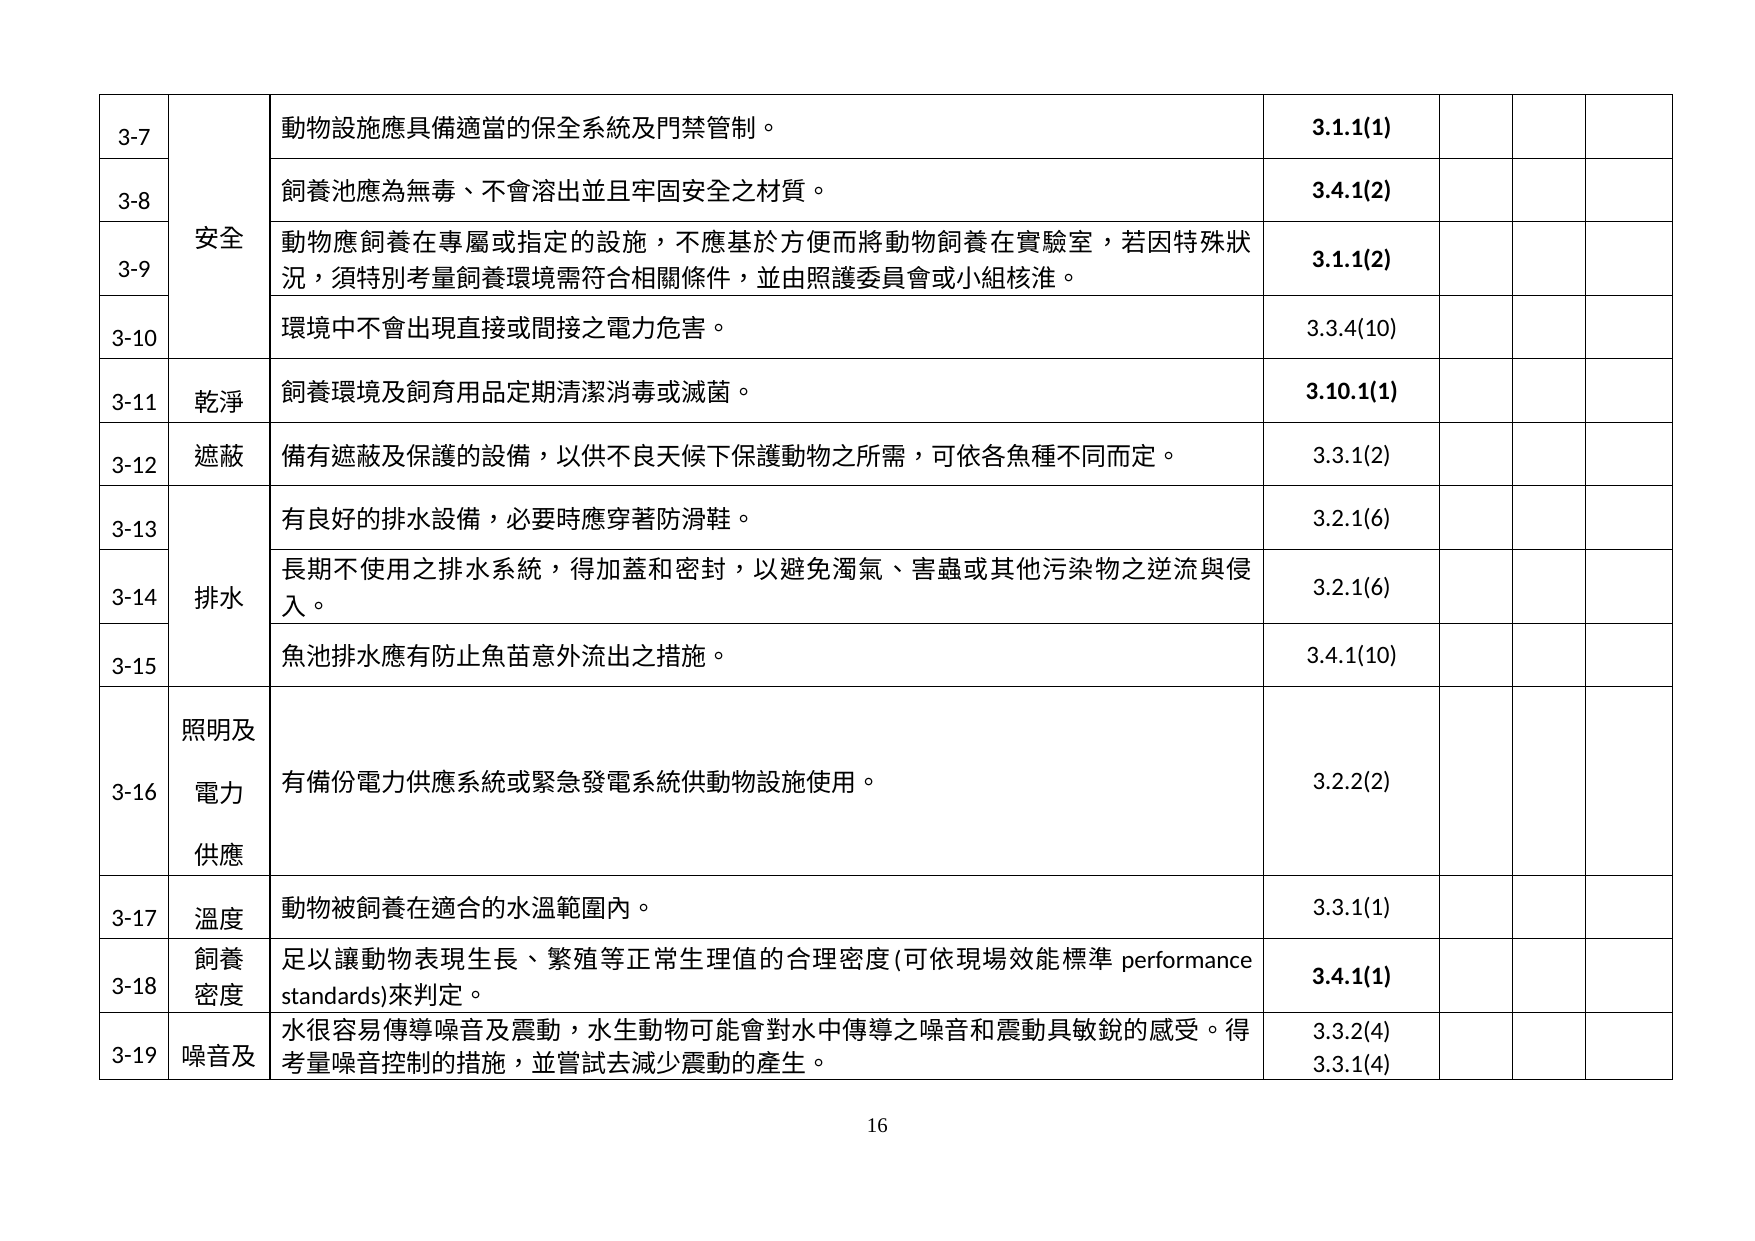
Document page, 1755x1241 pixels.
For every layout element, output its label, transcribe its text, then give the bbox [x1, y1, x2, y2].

table_cell 3-17 [100, 876, 168, 938]
table_cell 足以讓動物表現生長、繁殖等正常生理值的合理密度(可依現場效能標準performance standards)來判定。 [271, 939, 1263, 1012]
table_cell 3.3.4(10) [1264, 296, 1439, 358]
table_cell 3-15 [100, 624, 168, 686]
table_cell [1513, 486, 1585, 549]
table_cell 安全 [169, 95, 269, 358]
table_cell [1586, 296, 1672, 358]
table_cell [1440, 296, 1512, 358]
table_cell [1513, 222, 1585, 295]
table_cell 備有遮蔽及保護的設備，以供不良天候下保護動物之所需，可依各魚種不同而定。 [271, 423, 1263, 485]
table_cell [1513, 939, 1585, 1012]
table_cell 3.3.2(4) 3.3.1(4) [1264, 1013, 1439, 1079]
table_cell 3.3.1(1) [1264, 876, 1439, 938]
table_cell 環境中不會出現直接或間接之電力危害。 [271, 296, 1263, 358]
table_cell [1440, 222, 1512, 295]
table_cell 魚池排水應有防止魚苗意外流出之措施。 [271, 624, 1263, 686]
table_cell 溫度 [169, 876, 269, 938]
table_cell [1586, 550, 1672, 622]
table_cell [1513, 624, 1585, 686]
table_cell 3.10.1(1) [1264, 359, 1439, 422]
table_cell [1440, 939, 1512, 1012]
table_cell 3-13 [100, 486, 168, 549]
table_cell [1440, 95, 1512, 158]
table_cell 動物被飼養在適合的水溫範圍內。 [271, 876, 1263, 938]
table_cell 3-12 [100, 423, 168, 485]
table_cell [1513, 296, 1585, 358]
table_cell [1586, 1013, 1672, 1079]
table_cell 3.1.1(1) [1264, 95, 1439, 158]
table_cell 水很容易傳導噪音及震動，水生動物可能會對水中傳導之噪音和震動具敏銳的感受。得考量噪音控制的措施，並嘗試去減少震動的產生。 [271, 1013, 1263, 1079]
table_cell 3-9 [100, 222, 168, 295]
table_cell 噪音及 [169, 1013, 269, 1079]
table_cell 3-16 [100, 687, 168, 874]
table_cell [1586, 687, 1672, 874]
table_cell [1440, 423, 1512, 485]
table_cell 3-19 [100, 1013, 168, 1079]
table_cell [1586, 423, 1672, 485]
table_cell [1440, 486, 1512, 549]
table_cell [1440, 687, 1512, 874]
table_cell [1440, 159, 1512, 221]
table_cell [1440, 876, 1512, 938]
table_cell [1513, 876, 1585, 938]
table_cell 3-10 [100, 296, 168, 358]
table_cell [1513, 423, 1585, 485]
table_cell 3.4.1(10) [1264, 624, 1439, 686]
table_cell 飼養環境及飼育用品定期清潔消毒或滅菌。 [271, 359, 1263, 422]
table_cell [1513, 1013, 1585, 1079]
table_cell [1586, 939, 1672, 1012]
table_cell 3-14 [100, 550, 168, 622]
table_cell 有良好的排水設備，必要時應穿著防滑鞋。 [271, 486, 1263, 549]
table_cell [1586, 95, 1672, 158]
table_cell [1586, 159, 1672, 221]
table_cell 照明及電力 供應 [169, 687, 269, 874]
table_cell 3-18 [100, 939, 168, 1012]
table_cell 3.3.1(2) [1264, 423, 1439, 485]
table_cell [1513, 359, 1585, 422]
table_cell 3-7 [100, 95, 168, 158]
table_cell 飼養 密度 [169, 939, 269, 1012]
table_cell [1513, 550, 1585, 622]
table_cell [1440, 1013, 1512, 1079]
table_cell [1513, 95, 1585, 158]
table_cell 遮蔽 [169, 423, 269, 485]
table_cell [1586, 624, 1672, 686]
table_cell [1440, 359, 1512, 422]
table_cell 3.2.2(2) [1264, 687, 1439, 874]
table_cell 3.2.1(6) [1264, 486, 1439, 549]
table_cell [1586, 486, 1672, 549]
table_cell 動物設施應具備適當的保全系統及門禁管制。 [271, 95, 1263, 158]
table_cell 3-11 [100, 359, 168, 422]
table_cell 有備份電力供應系統或緊急發電系統供動物設施使用。 [271, 687, 1263, 874]
table_cell [1586, 222, 1672, 295]
table_cell [1440, 550, 1512, 622]
table_cell [1440, 624, 1512, 686]
table_cell 3.2.1(6) [1264, 550, 1439, 622]
table_cell 3.1.1(2) [1264, 222, 1439, 295]
table_cell 排水 [169, 486, 269, 686]
table_cell 乾淨 [169, 359, 269, 422]
table_cell [1586, 359, 1672, 422]
table_cell 長期不使用之排水系統，得加蓋和密封，以避免濁氣、害蟲或其他污染物之逆流與侵入。 [271, 550, 1263, 622]
table_cell 飼養池應為無毒、不會溶出並且牢固安全之材質。 [271, 159, 1263, 221]
table_cell 3.4.1(1) [1264, 939, 1439, 1012]
table_cell [1513, 159, 1585, 221]
table_cell 3.4.1(2) [1264, 159, 1439, 221]
table_cell 3-8 [100, 159, 168, 221]
table_cell 動物應飼養在專屬或指定的設施，不應基於方便而將動物飼養在實驗室，若因特殊狀況，須特別考量飼養環境需符合相關條件，並由照護委員會或小組核淮。 [271, 222, 1263, 295]
table_cell [1586, 876, 1672, 938]
table_cell [1513, 687, 1585, 874]
